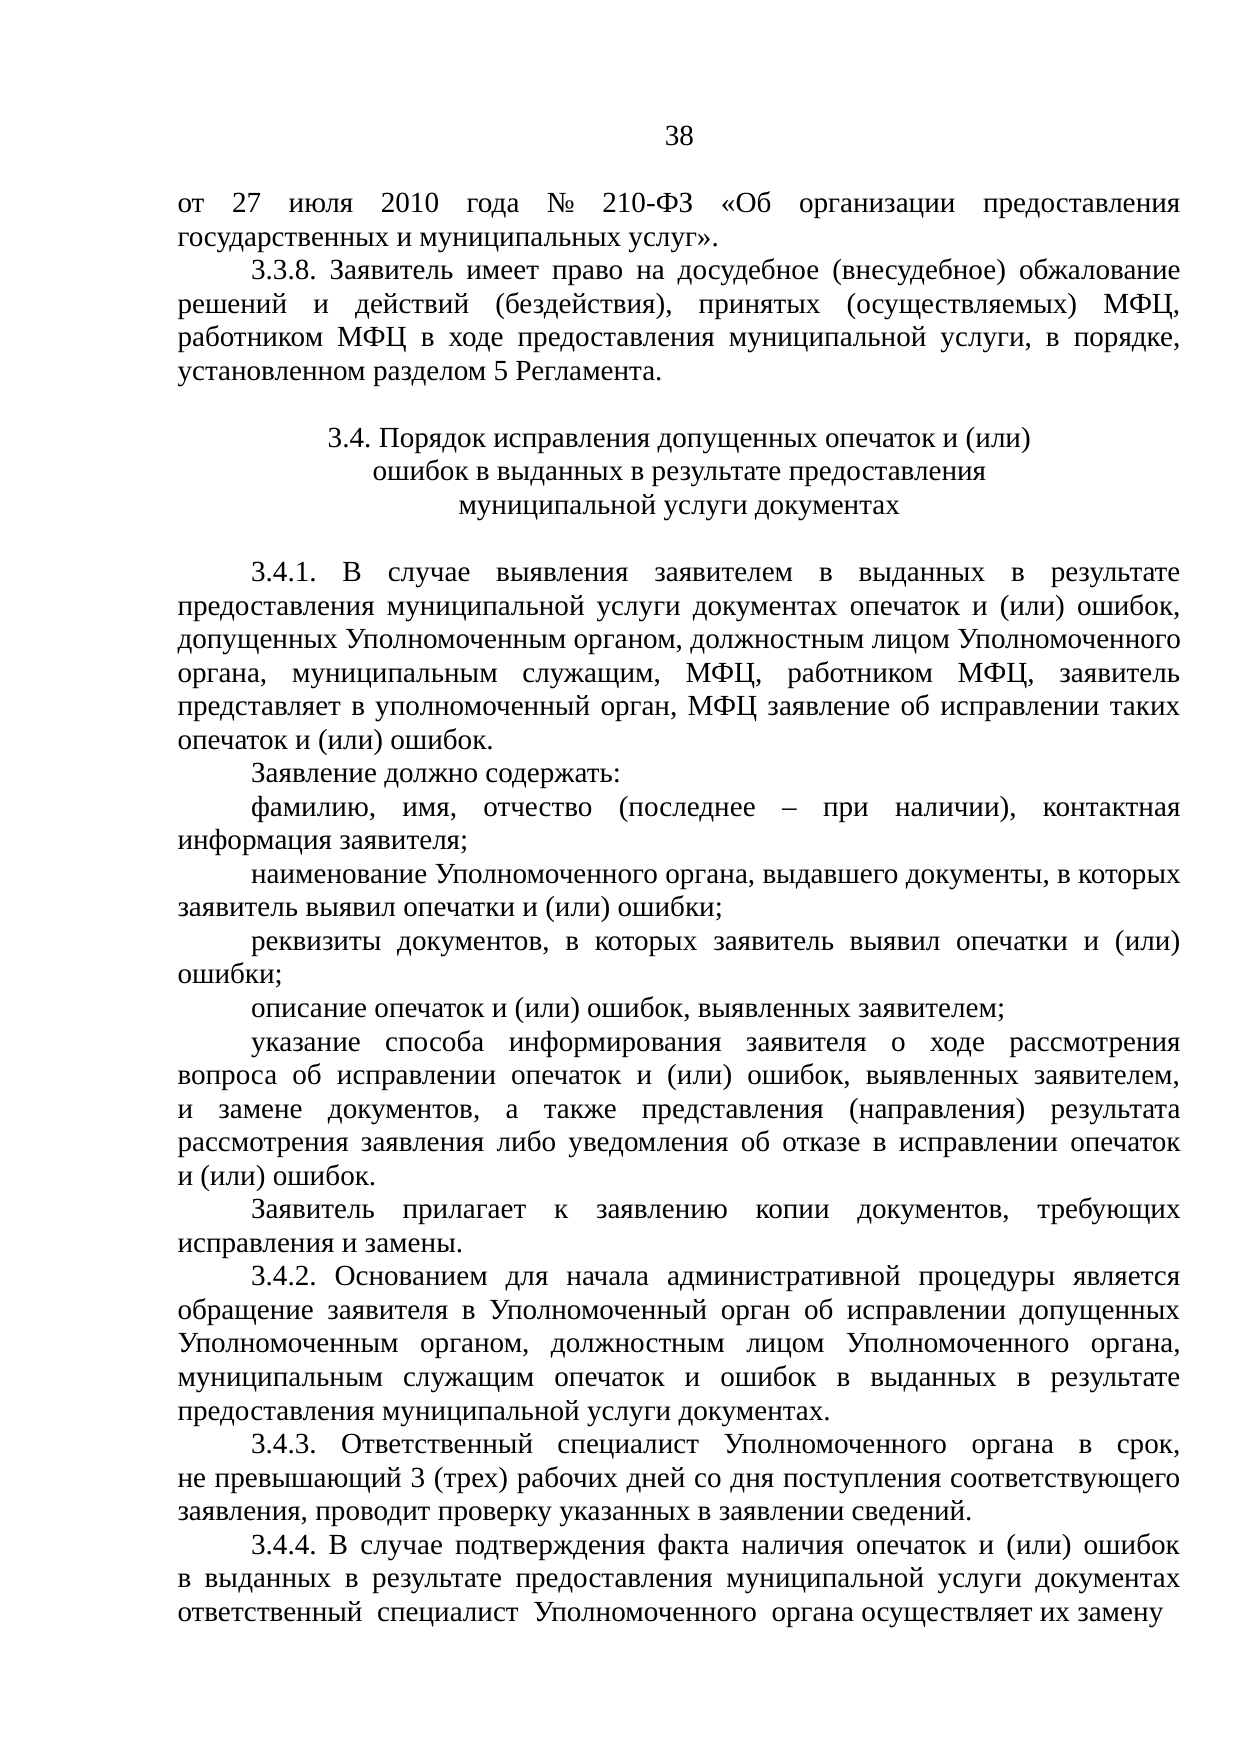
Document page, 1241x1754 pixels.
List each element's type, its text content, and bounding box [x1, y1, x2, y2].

text фамилию, имя, отчество (последнее – при наличии), контактная информация заявителя; [177, 789, 1181, 856]
text муниципальной услуги документах [177, 487, 1181, 521]
text 3.4. Порядок исправления допущенных опечаток и (или) [177, 420, 1181, 453]
text 3.4.1. В случае выявления заявителем в выданных в результате предоставления муниципальной услуги документах опечаток и (или) ошибок, допущенных Уполномоченным органом, должностным лицом Уполномоченного органа, муниципальным служащим, МФЦ, работником МФЦ, заявитель представляет в уполномоченный орган, МФЦ заявление об исправлении таких опечаток и (или) ошибок. [177, 554, 1181, 755]
text описание опечаток и (или) ошибок, выявленных заявителем; [177, 990, 1181, 1024]
text указание способа информирования заявителя о ходе рассмотрения вопроса об исправлении опечаток и (или) ошибок, выявленных заявителем, и замене документов, а также представления (направления) результата рассмотрения заявления либо уведомления об отказе в исправлении опечаток и (или) ошибок. [177, 1024, 1181, 1191]
text 3.4.4. В случае подтверждения факта наличия опечаток и (или) ошибок в выданных в результате предоставления муниципальной услуги документах ответственный специалист Уполномоченного органа осуществляет их замену [177, 1527, 1181, 1627]
text от 27 июля 2010 года № 210-ФЗ «Об организации предоставления государственных и муниципальных услуг». [177, 185, 1181, 252]
text наименование Уполномоченного органа, выдавшего документы, в которых заявитель выявил опечатки и (или) ошибки; [177, 856, 1181, 923]
text ошибок в выданных в результате предоставления [177, 453, 1181, 487]
text Заявитель прилагает к заявлению копии документов, требующих исправления и замены. [177, 1191, 1181, 1258]
text Заявление должно содержать: [177, 755, 1181, 789]
text реквизиты документов, в которых заявитель выявил опечатки и (или) ошибки; [177, 923, 1181, 990]
text 3.3.8. Заявитель имеет право на досудебное (внесудебное) обжалование решений и действий (бездействия), принятых (осуществляемых) МФЦ, работником МФЦ в ходе предоставления муниципальной услуги, в порядке, установленном разделом 5 Регламента. [177, 252, 1181, 386]
text 3.4.2. Основанием для начала административной процедуры является обращение заявителя в Уполномоченный орган об исправлении допущенных Уполномоченным органом, должностным лицом Уполномоченного органа, муниципальным служащим опечаток и ошибок в выданных в результате предоставления муниципальной услуги документах. [177, 1258, 1181, 1426]
text 38 [177, 118, 1181, 152]
list Ответственный специалист Уполномоченного органа в срок, не превышающий 3 (трех) рабочих дней со дня поступления соответствующего заявления, проводит проверку указанных в заявлении сведений. [177, 1426, 1181, 1527]
